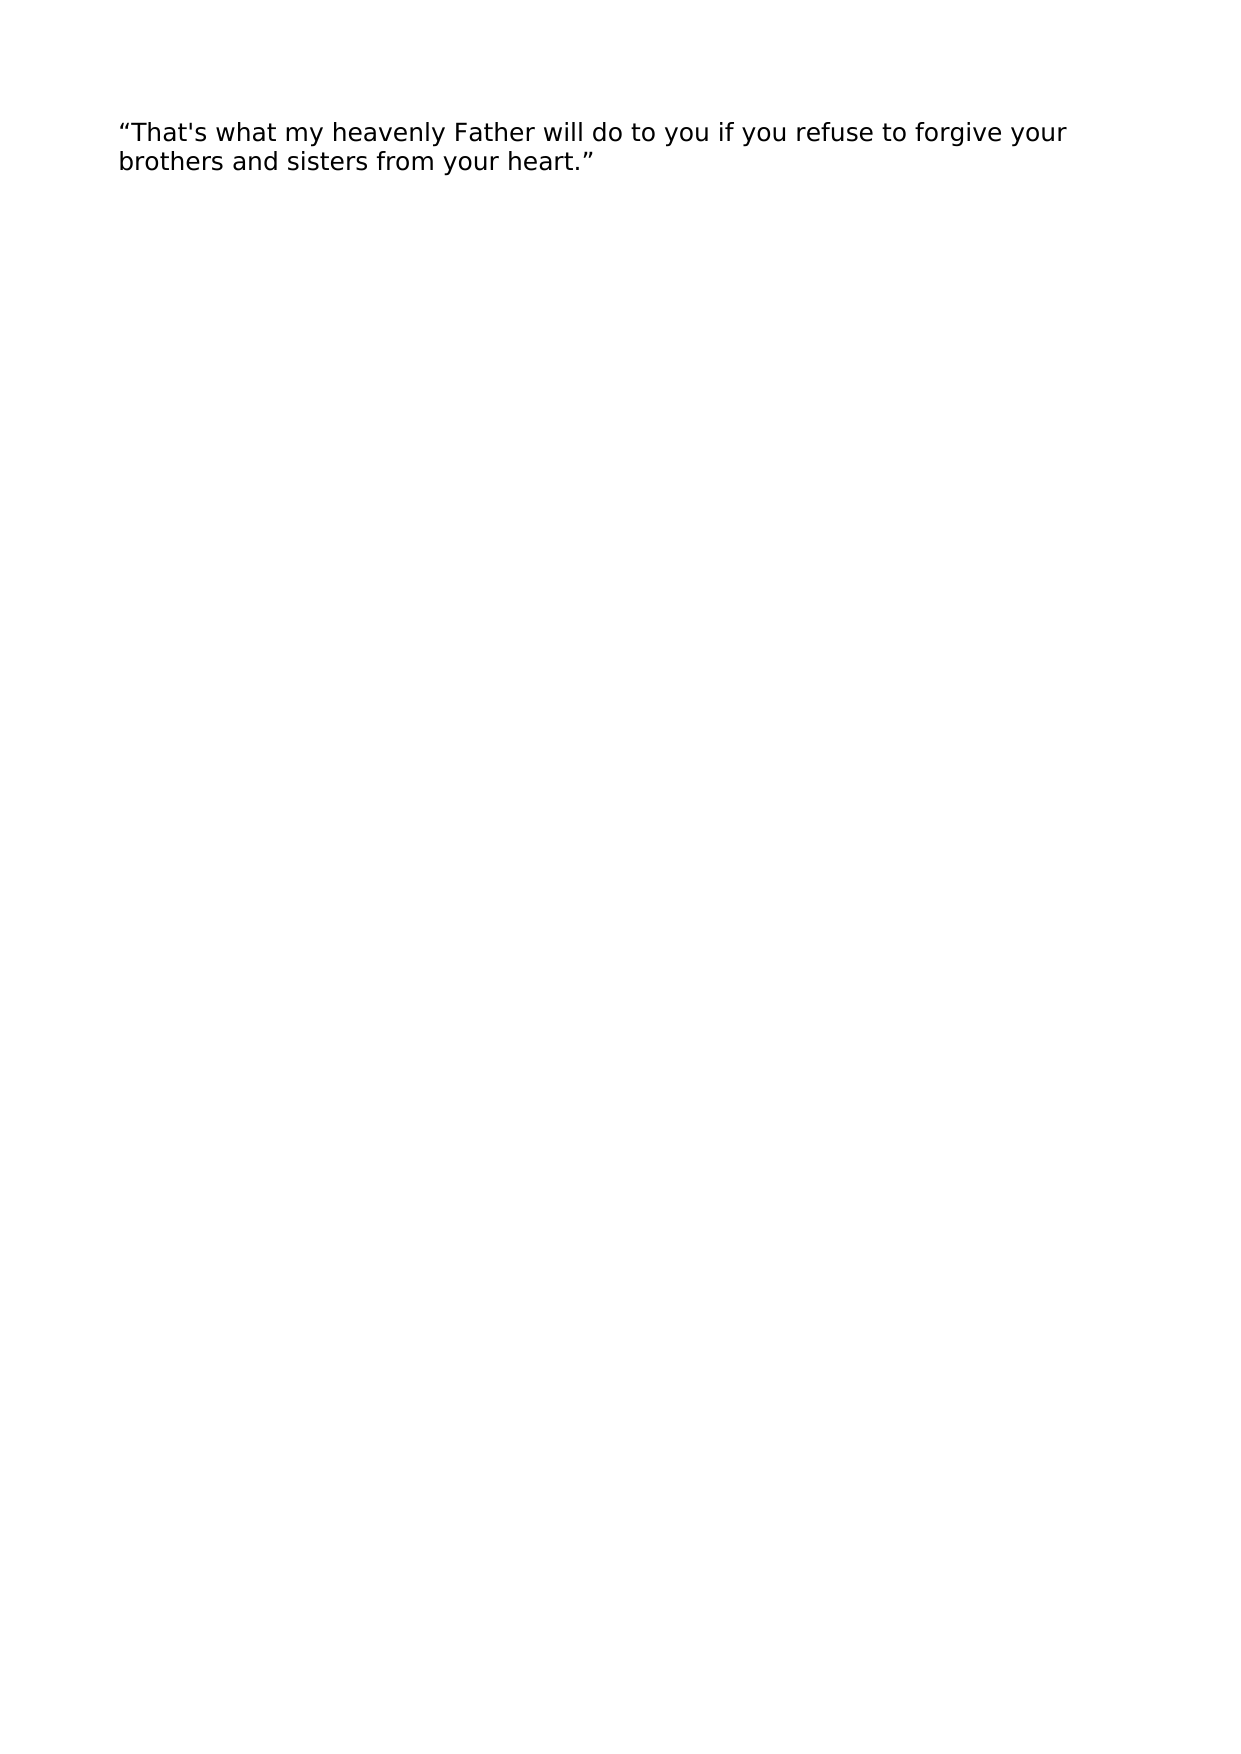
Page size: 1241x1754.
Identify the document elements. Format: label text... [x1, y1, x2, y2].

text “That's what my heavenly Father will do to you if you refuse to forgive your brothers and sisters from your heart.” [118, 118, 1122, 176]
